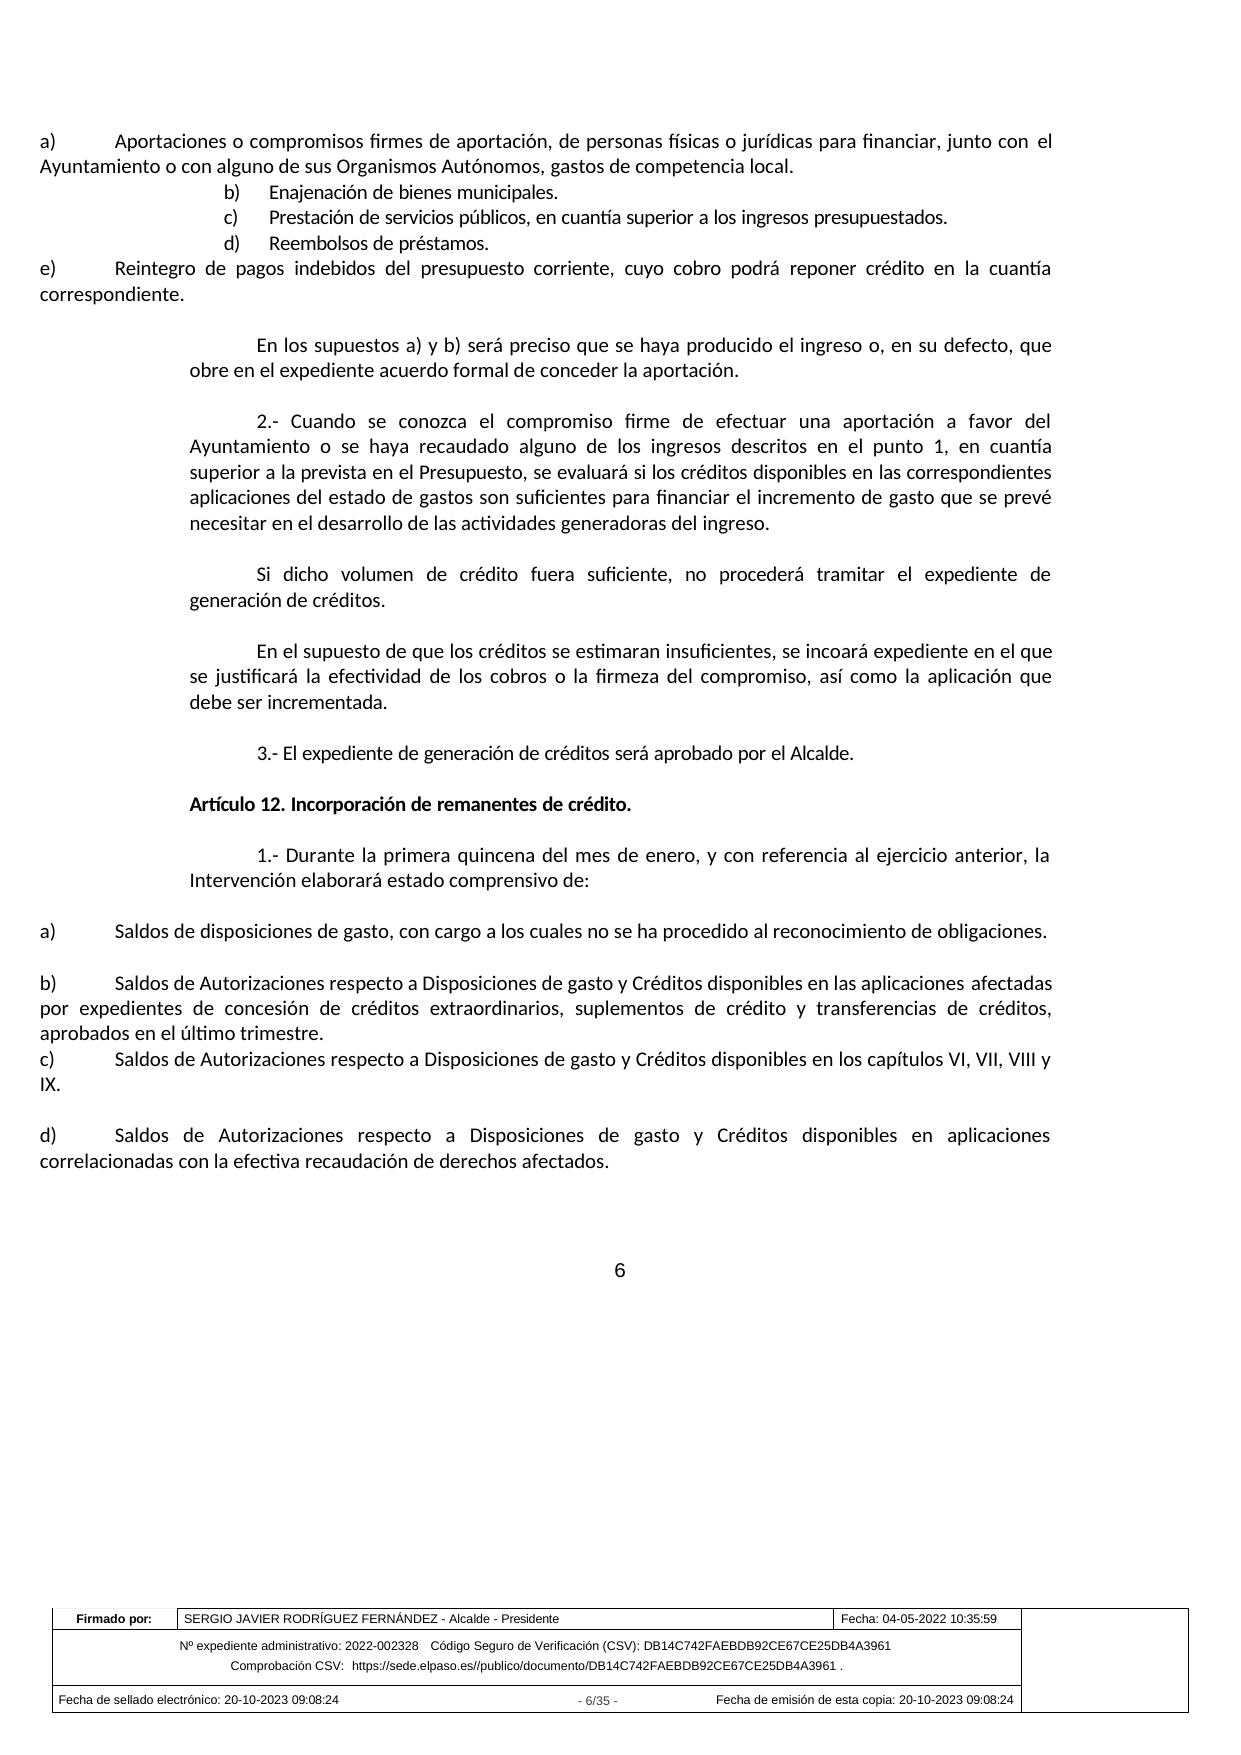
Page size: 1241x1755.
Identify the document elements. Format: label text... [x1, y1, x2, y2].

text En el supuesto de que los créditos se estimaran insuficientes, se incoará expediente en el que se justificará la efectividad de los cobros o la firmeza del compromiso, así como la aplicación que debe ser incrementada. [189, 638, 1052, 714]
list Saldos de Autorizaciones respecto a Disposiciones de gasto y Créditos disponibles en aplicaciones correlacionadas con la efectiva recaudación de derechos afectados. [39, 1123, 1052, 1173]
list Aportaciones o compromisos firmes de aportación, de personas físicas o jurídicas para financiar, junto con el Ayuntamiento o con alguno de sus Organismos Autónomos, gastos de competencia local. [39, 128, 1052, 179]
text 3.- El expediente de generación de créditos será aprobado por el Alcalde. [257, 740, 1201, 765]
text 1.- Durante la primera quincena del mes de enero, y con referencia al ejercicio anterior, la Intervención elaborará estado comprensivo de: [189, 842, 1052, 893]
list Prestación de servicios públicos, en cuantía superior a los ingresos presupuestados. [223, 204, 1201, 230]
list Reembolsos de préstamos. [223, 230, 1201, 255]
list Saldos de Autorizaciones respecto a Disposiciones de gasto y Créditos disponibles en los capítulos VI, VII, VIII y IX. [39, 1046, 1052, 1097]
text 6 [94, 1260, 1147, 1284]
text En los supuestos a) y b) será preciso que se haya producido el ingreso o, en su defecto, que obre en el expediente acuerdo formal de conceder la aportación. [189, 332, 1052, 383]
list Enajenación de bienes municipales. [223, 179, 1201, 204]
list Saldos de disposiciones de gasto, con cargo a los cuales no se ha procedido al reconocimiento de obligaciones. [39, 918, 1052, 944]
subtitle Artículo 12. Incorporación de remanentes de crédito. [189, 791, 1201, 816]
text 2.- Cuando se conozca el compromiso firme de efectuar una aportación a favor del Ayuntamiento o se haya recaudado alguno de los ingresos descritos en el punto 1, en cuantía superior a la prevista en el Presupuesto, se evaluará si los créditos disponibles en las correspondientes aplicaciones del estado de gastos son suficientes para financiar el incremento de gasto que se prevé necesitar en el desarrollo de las actividades generadoras del ingreso. [189, 408, 1052, 535]
list Saldos de Autorizaciones respecto a Disposiciones de gasto y Créditos disponibles en las aplicaciones afectadas por expedientes de concesión de créditos extraordinarios, suplementos de crédito y transferencias de créditos, aprobados en el último trimestre. [39, 970, 1052, 1046]
text Si dicho volumen de crédito fuera suficiente, no procederá tramitar el expediente de generación de créditos. [189, 562, 1052, 612]
list Reintegro de pagos indebidos del presupuesto corriente, cuyo cobro podrá reponer crédito en la cuantía correspondiente. [39, 255, 1052, 306]
